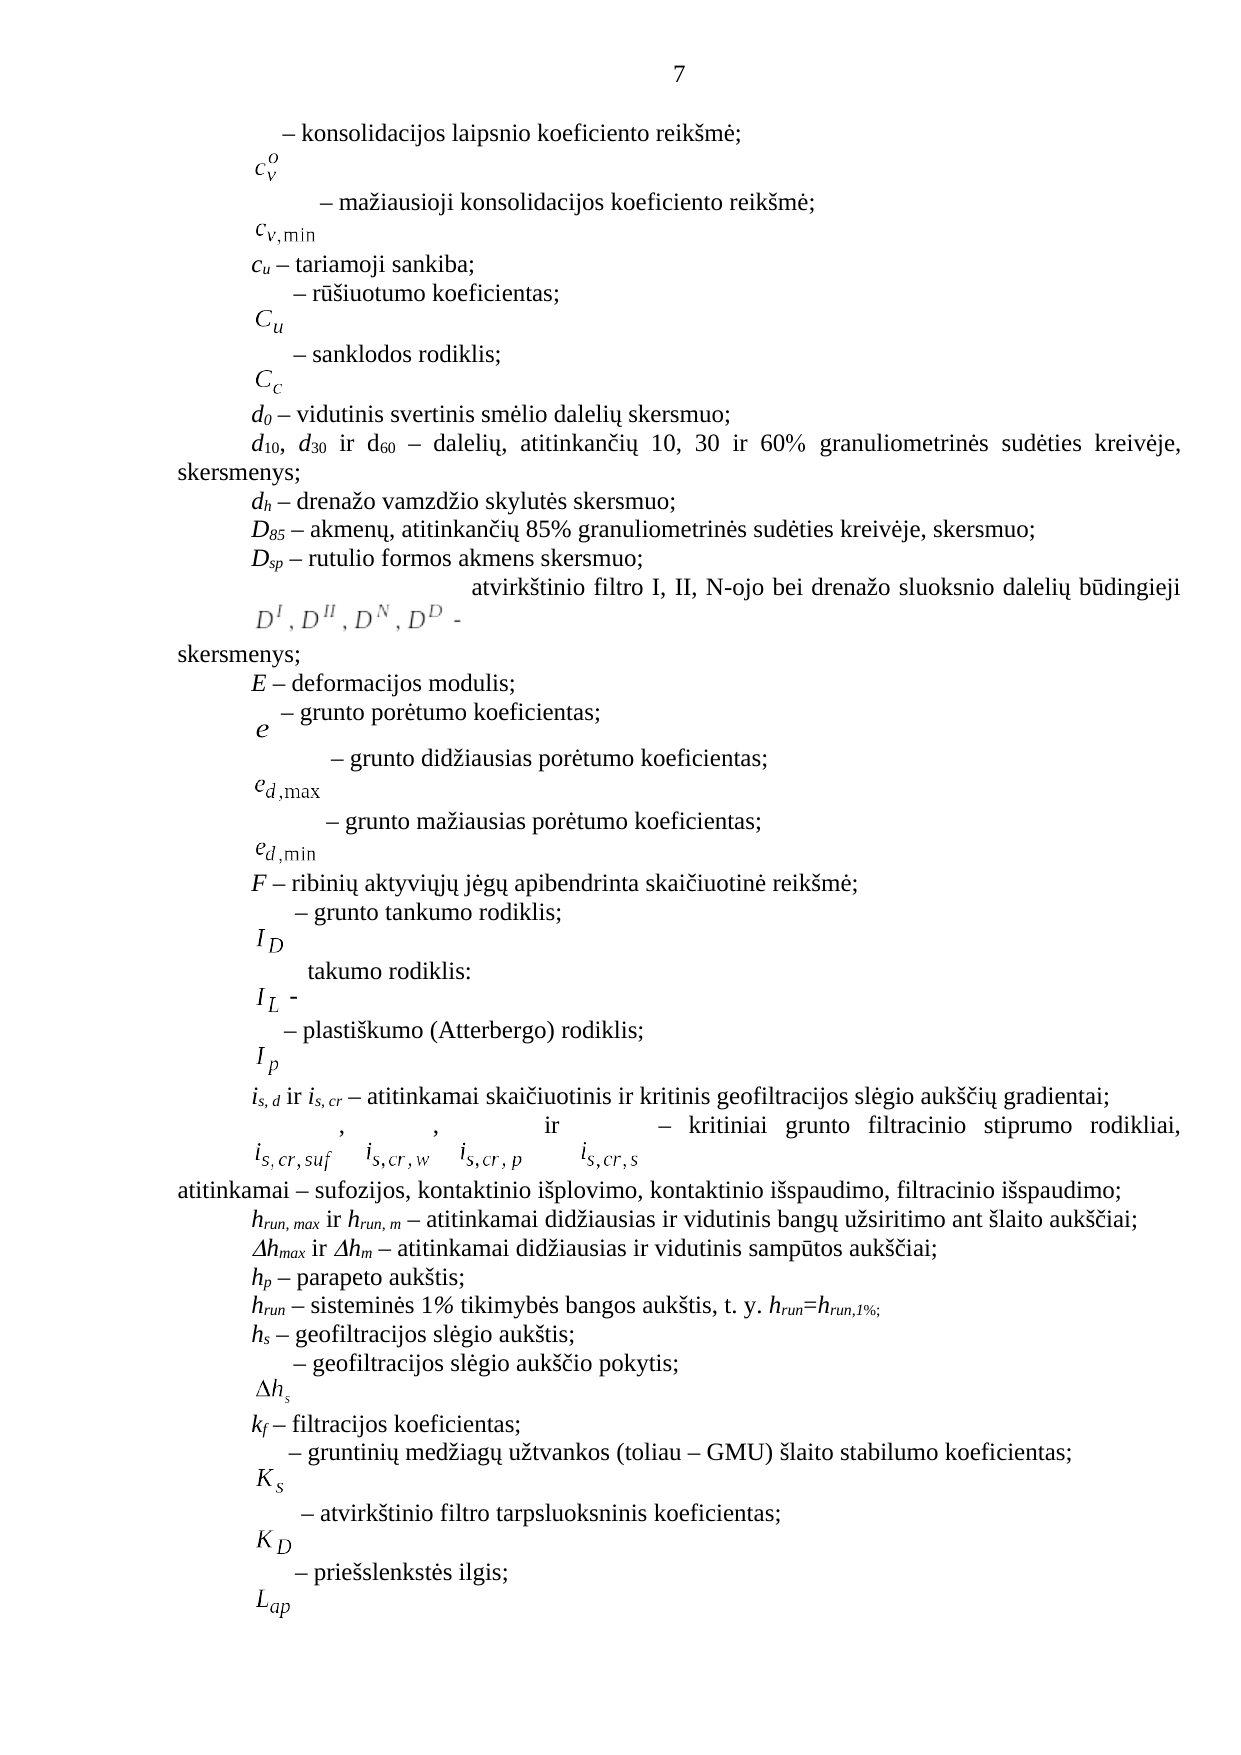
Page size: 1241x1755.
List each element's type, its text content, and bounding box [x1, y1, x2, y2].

text – grunto porėtumo koeficientas; [177, 697, 1181, 743]
text – mažiausioji konsolidacijos koeficiento reikšmė; [177, 187, 1181, 249]
text hs – geofiltracijos slėgio aukštis; [177, 1319, 1181, 1348]
text , , ir – kritiniai grunto filtracinio stiprumo rodikliai, atitinkamai – sufozijos, kontaktinio išplovimo, kontaktinio išspaudimo, filtracinio išspaudimo; [177, 1110, 1181, 1204]
text hrun – sisteminės 1% tikimybės bangos aukštis, t. y. hrun=hrun,1%; [177, 1290, 1181, 1319]
text dh – drenažo vamzdžio skylutės skersmuo; [177, 486, 1181, 514]
text D85 – akmenų, atitinkančių 85% granuliometrinės sudėties kreivėje, skersmuo; [177, 514, 1181, 543]
text hp – parapeto aukštis; [177, 1262, 1181, 1290]
text hmax ir hm – atitinkamai didžiausias ir vidutinis sampūtos aukščiai; [177, 1233, 1181, 1262]
text hrun, max ir hrun, m – atitinkamai didžiausias ir vidutinis bangų užsiritimo ant šlaito aukščiai; [177, 1204, 1181, 1233]
text – grunto didžiausias porėtumo koeficientas; [177, 743, 1181, 806]
text takumo rodiklis: [177, 956, 1181, 1016]
text – grunto mažiausias porėtumo koeficientas; [177, 806, 1181, 868]
text d0 – vidutinis svertinis smėlio dalelių skersmuo; [177, 399, 1181, 428]
text – gruntinių medžiagų užtvankos (toliau – GMU) šlaito stabilumo koeficientas; [177, 1437, 1181, 1498]
text – plastiškumo (Atterbergo) rodiklis; [177, 1016, 1181, 1081]
text – rūšiuotumo koeficientas; [177, 278, 1181, 339]
text – atvirkštinio filtro tarpsluoksninis koeficientas; [177, 1498, 1181, 1557]
text – grunto tankumo rodiklis; [177, 897, 1181, 956]
text d10, d30 ir d60 – dalelių, atitinkančių 10, 30 ir 60 granuliometrinės sudėties kreivėje, skersmenys; [177, 428, 1181, 486]
text – priešslenkstės ilgis; [177, 1557, 1181, 1623]
text atvirkštinio filtro I, II, N-ojo bei drenažo sluoksnio dalelių būdingieji skersmenys; [177, 572, 1181, 668]
text F – ribinių aktyviųjų jėgų apibendrinta skaičiuotinė reikšmė; [177, 868, 1181, 897]
text is, d ir is, cr – atitinkamai skaičiuotinis ir kritinis geofiltracijos slėgio aukščių gradientai; [177, 1081, 1181, 1110]
text cu – tariamoji sankiba; [177, 249, 1181, 278]
text kf – filtracijos koeficientas; [177, 1409, 1181, 1437]
text E – deformacijos modulis; [177, 668, 1181, 697]
text Dsp – rutulio formos akmens skersmuo; [177, 543, 1181, 572]
text – geofiltracijos slėgio aukščio pokytis; [177, 1348, 1181, 1409]
text – sanklodos rodiklis; [177, 339, 1181, 399]
text – konsolidacijos laipsnio koeficiento reikšmė; [177, 118, 1181, 187]
